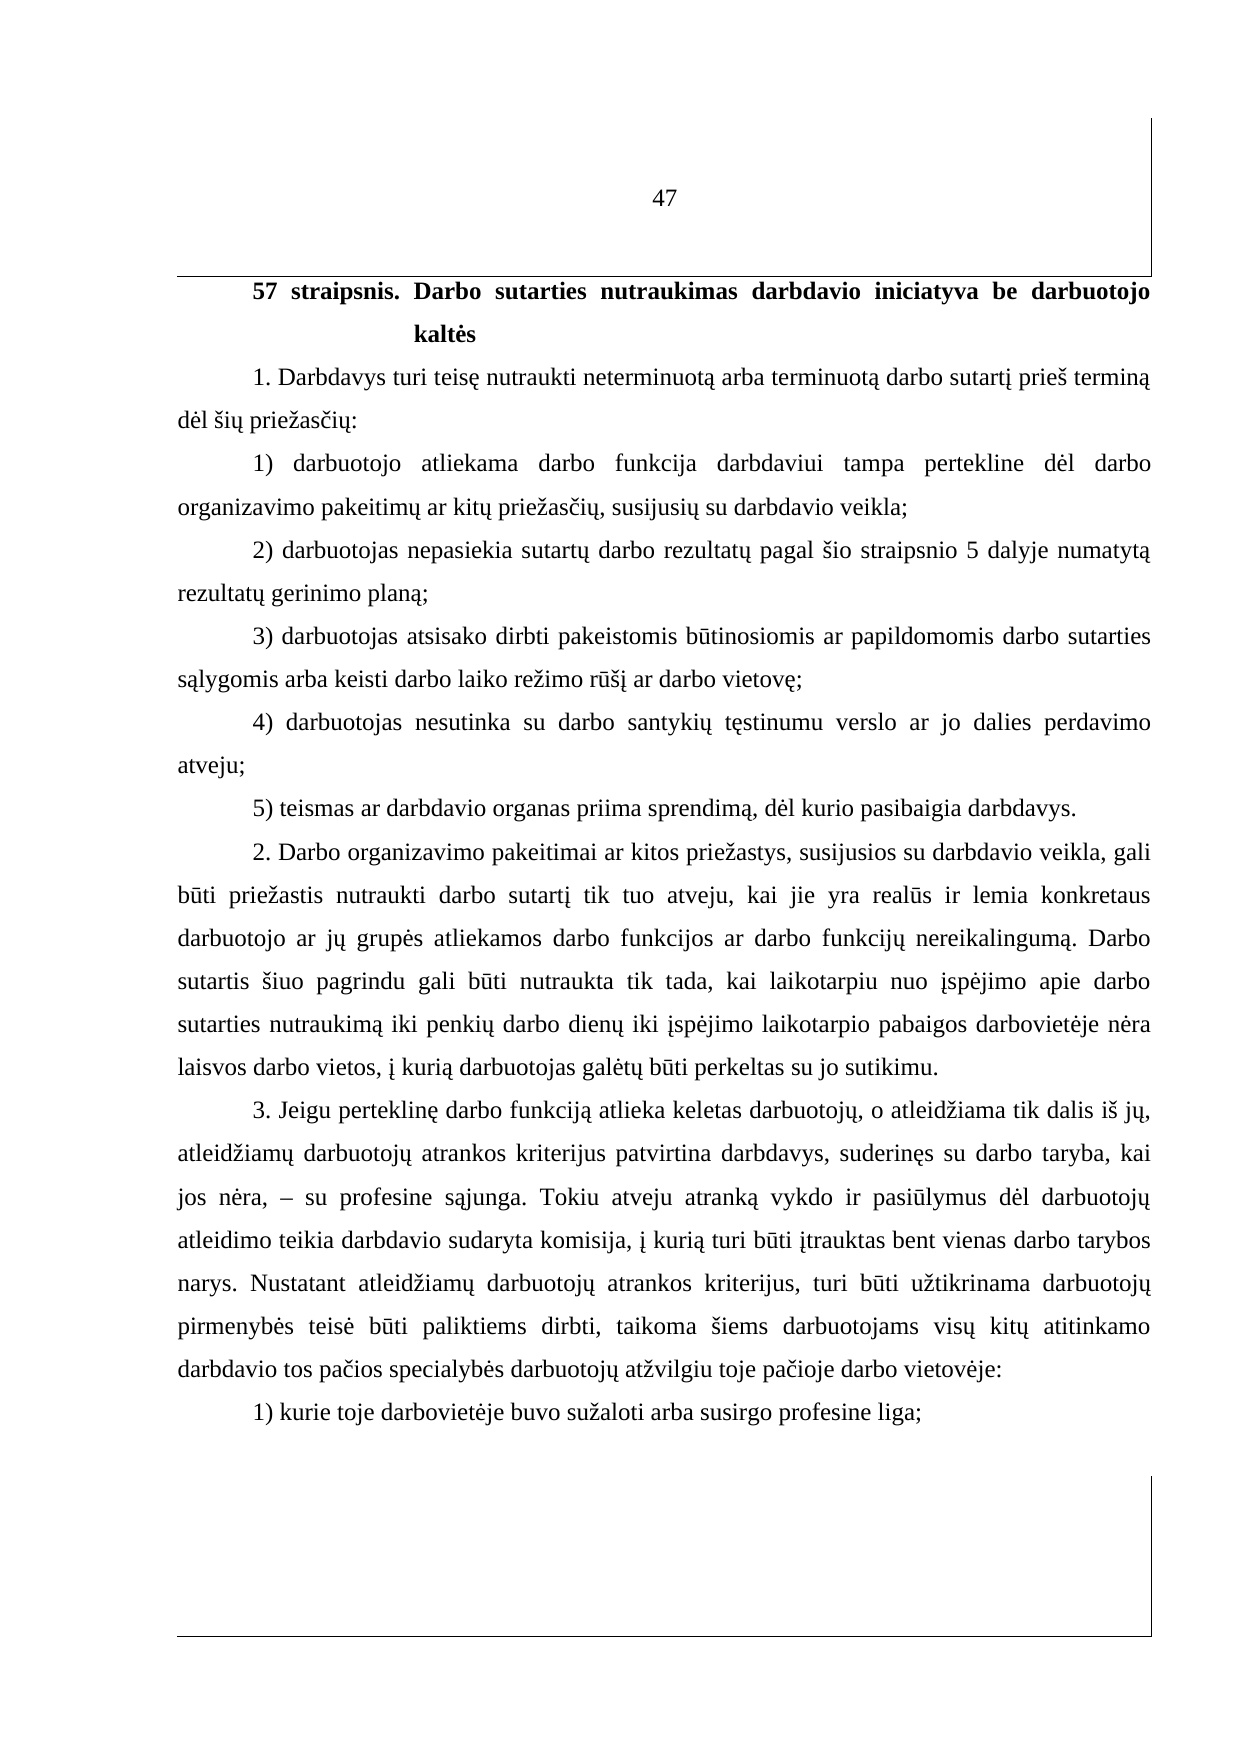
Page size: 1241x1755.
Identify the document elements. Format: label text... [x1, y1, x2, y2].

text 2. Darbo organizavimo pakeitimai ar kitos priežastys, susijusios su darbdavio veikla, gali būti priežastis nutraukti darbo sutartį tik tuo atveju, kai jie yra realūs ir lemia konkretaus darbuotojo ar jų grupės atliekamos darbo funkcijos ar darbo funkcijų nereikalingumą. Darbo sutartis šiuo pagrindu gali būti nutraukta tik tada, kai laikotarpiu nuo įspėjimo apie darbo sutarties nutraukimą iki penkių darbo dienų iki įspėjimo laikotarpio pabaigos darbovietėje nėra laisvos darbo vietos, į kurią darbuotojas galėtų būti perkeltas su jo sutikimu. [177, 837, 1152, 1081]
text 2) darbuotojas nepasiekia sutartų darbo rezultatų pagal šio straipsnio 5 dalyje numatytą rezultatų gerinimo planą; [177, 535, 1152, 607]
subtitle 57 straipsnis. Darbo sutarties nutraukimas darbdavio iniciatyva be darbuotojo kaltės [252, 276, 1152, 348]
text 3. Jeigu perteklinę darbo funkciją atlieka keletas darbuotojų, o atleidžiama tik dalis iš jų, atleidžiamų darbuotojų atrankos kriterijus patvirtina darbdavys, suderinęs su darbo taryba, kai jos nėra, – su profesine sąjunga. Tokiu atveju atranką vykdo ir pasiūlymus dėl darbuotojų atleidimo teikia darbdavio sudaryta komisija, į kurią turi būti įtrauktas bent vienas darbo tarybos narys. Nustatant atleidžiamų darbuotojų atrankos kriterijus, turi būti užtikrinama darbuotojų pirmenybės teisė būti paliktiems dirbti, taikoma šiems darbuotojams visų kitų atitinkamo darbdavio tos pačios specialybės darbuotojų atžvilgiu toje pačioje darbo vietovėje: [177, 1095, 1152, 1383]
text 3) darbuotojas atsisako dirbti pakeistomis būtinosiomis ar papildomomis darbo sutarties sąlygomis arba keisti darbo laiko režimo rūšį ar darbo vietovę; [177, 621, 1152, 693]
text 4) darbuotojas nesutinka su darbo santykių tęstinumu verslo ar jo dalies perdavimo atveju; [177, 707, 1152, 779]
text 1) kurie toje darbovietėje buvo sužaloti arba susirgo profesine liga; [177, 1397, 1152, 1426]
text 5) teismas ar darbdavio organas priima sprendimą, dėl kurio pasibaigia darbdavys. [177, 793, 1152, 822]
text 1. Darbdavys turi teisę nutraukti neterminuotą arba terminuotą darbo sutartį prieš terminą dėl šių priežasčių: [177, 362, 1152, 434]
text 1) darbuotojo atliekama darbo funkcija darbdaviui tampa pertekline dėl darbo organizavimo pakeitimų ar kitų priežasčių, susijusių su darbdavio veikla; [177, 448, 1152, 520]
